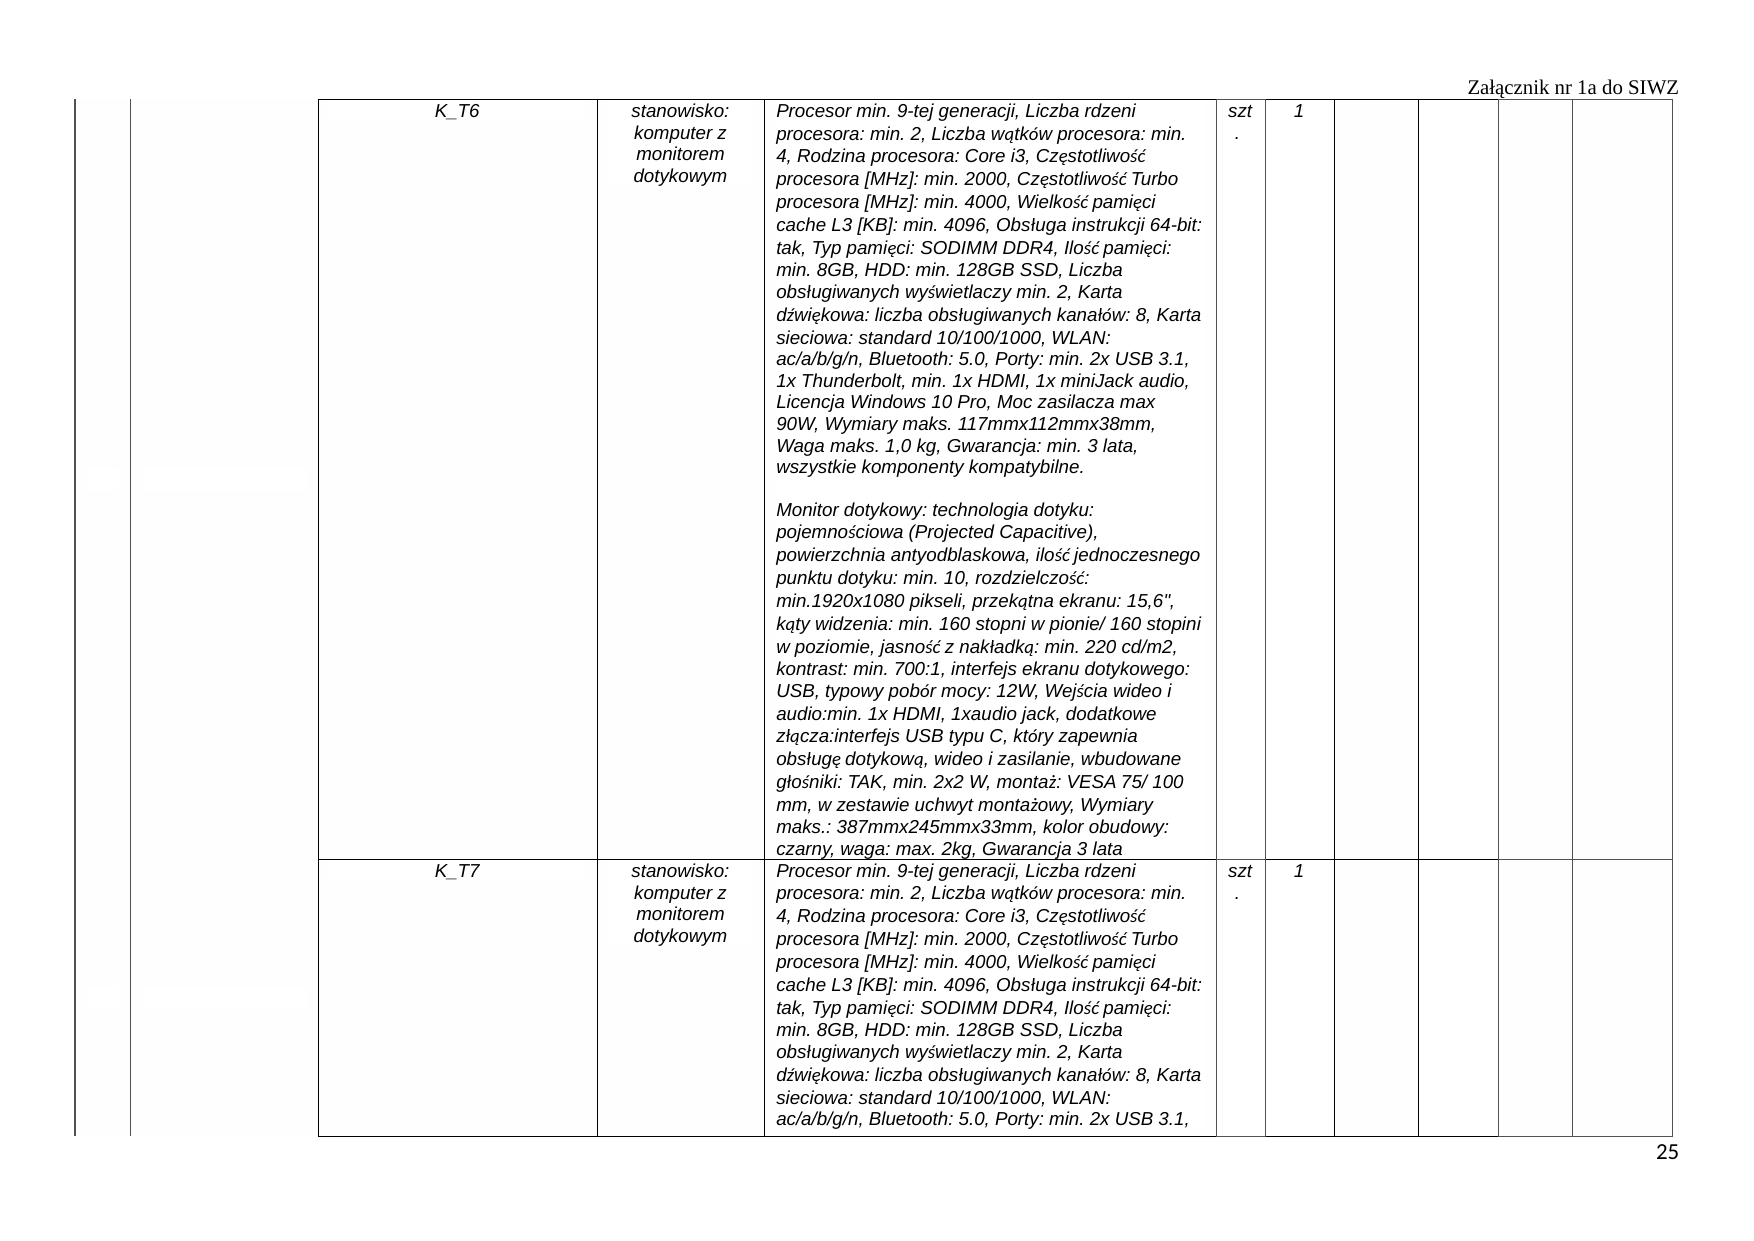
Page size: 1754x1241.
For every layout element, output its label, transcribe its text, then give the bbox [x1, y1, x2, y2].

table_cell szt. [1217, 860, 1265, 1136]
table_cell [1499, 860, 1572, 1136]
table_cell [1419, 100, 1498, 859]
table_cell K_T7 [319, 860, 597, 1136]
table_cell szt. [1217, 100, 1265, 859]
table_cell [1419, 860, 1498, 1136]
table_cell [131, 859, 318, 1136]
table_cell 1 [1266, 860, 1334, 1136]
table_cell [131, 99, 318, 859]
table_cell [76, 99, 130, 859]
table_cell [1499, 100, 1572, 859]
table_cell Procesor min. 9-tej generacji, Liczba rdzeni procesora: min. 2, Liczba wątków procesora: min. 4, Rodzina procesora: Core i3, Częstotliwość procesora [MHz]: min. 2000, Częstotliwość Turbo procesora [MHz]: min. 4000, Wielkość pamięci cache L3 [KB]: min. 4096, Obsługa instrukcji 64-bit: tak, Typ pamięci: SODIMM DDR4, Ilość pamięci: min. 8GB, HDD: min. 128GB SSD, Liczba obsługiwanych wyświetlaczy min. 2, Karta dźwiękowa: liczba obsługiwanych kanałów: 8, Karta sieciowa: standard 10/100/1000, WLAN: ac/a/b/g/n, Bluetooth: 5.0, Porty: min. 2x USB 3.1, 1x Thunderbolt, min. 1x HDMI, 1x miniJack audio, Licencja Windows 10 Pro, Moc zasilacza max 90W, Wymiary maks. 117mmx112mmx38mm, Waga maks. 1,0 kg, Gwarancja: min. 3 lata, wszystkie komponenty kompatybilne. Monitor dotykowy: technologia dotyku: pojemnościowa (Projected Capacitive), powierzchnia antyodblaskowa, ilość jednoczesnego punktu dotyku: min. 10, rozdzielczość: min.1920x1080 pikseli, przekątna ekranu: 15,6", kąty widzenia: min. 160 stopni w pionie/ 160 stopini w poziomie, jasność z nakładką: min. 220 cd/m2, kontrast: min. 700:1, interfejs ekranu dotykowego: USB, typowy pobór mocy: 12W, Wejścia wideo i audio:min. 1x HDMI, 1xaudio jack, dodatkowe złącza:interfejs USB typu C, który zapewnia obsługę dotykową, wideo i zasilanie, wbudowane głośniki: TAK, min. 2x2 W, montaż: VESA 75/ 100 mm, w zestawie uchwyt montażowy, Wymiary maks.: 387mmx245mmx33mm, kolor obudowy: czarny, waga: max. 2kg, Gwarancja 3 lata [765, 860, 1216, 1136]
table_cell stanowisko: komputer z monitorem dotykowym [598, 100, 764, 859]
table_cell [1573, 100, 1672, 859]
table_cell K_T6 [319, 100, 597, 859]
table_cell 1 [1266, 100, 1334, 859]
table_cell [1573, 860, 1672, 1136]
table_cell [1335, 860, 1418, 1136]
table_cell stanowisko: komputer z monitorem dotykowym [598, 860, 764, 1136]
table_cell [1335, 100, 1418, 859]
table_cell [76, 859, 130, 1136]
